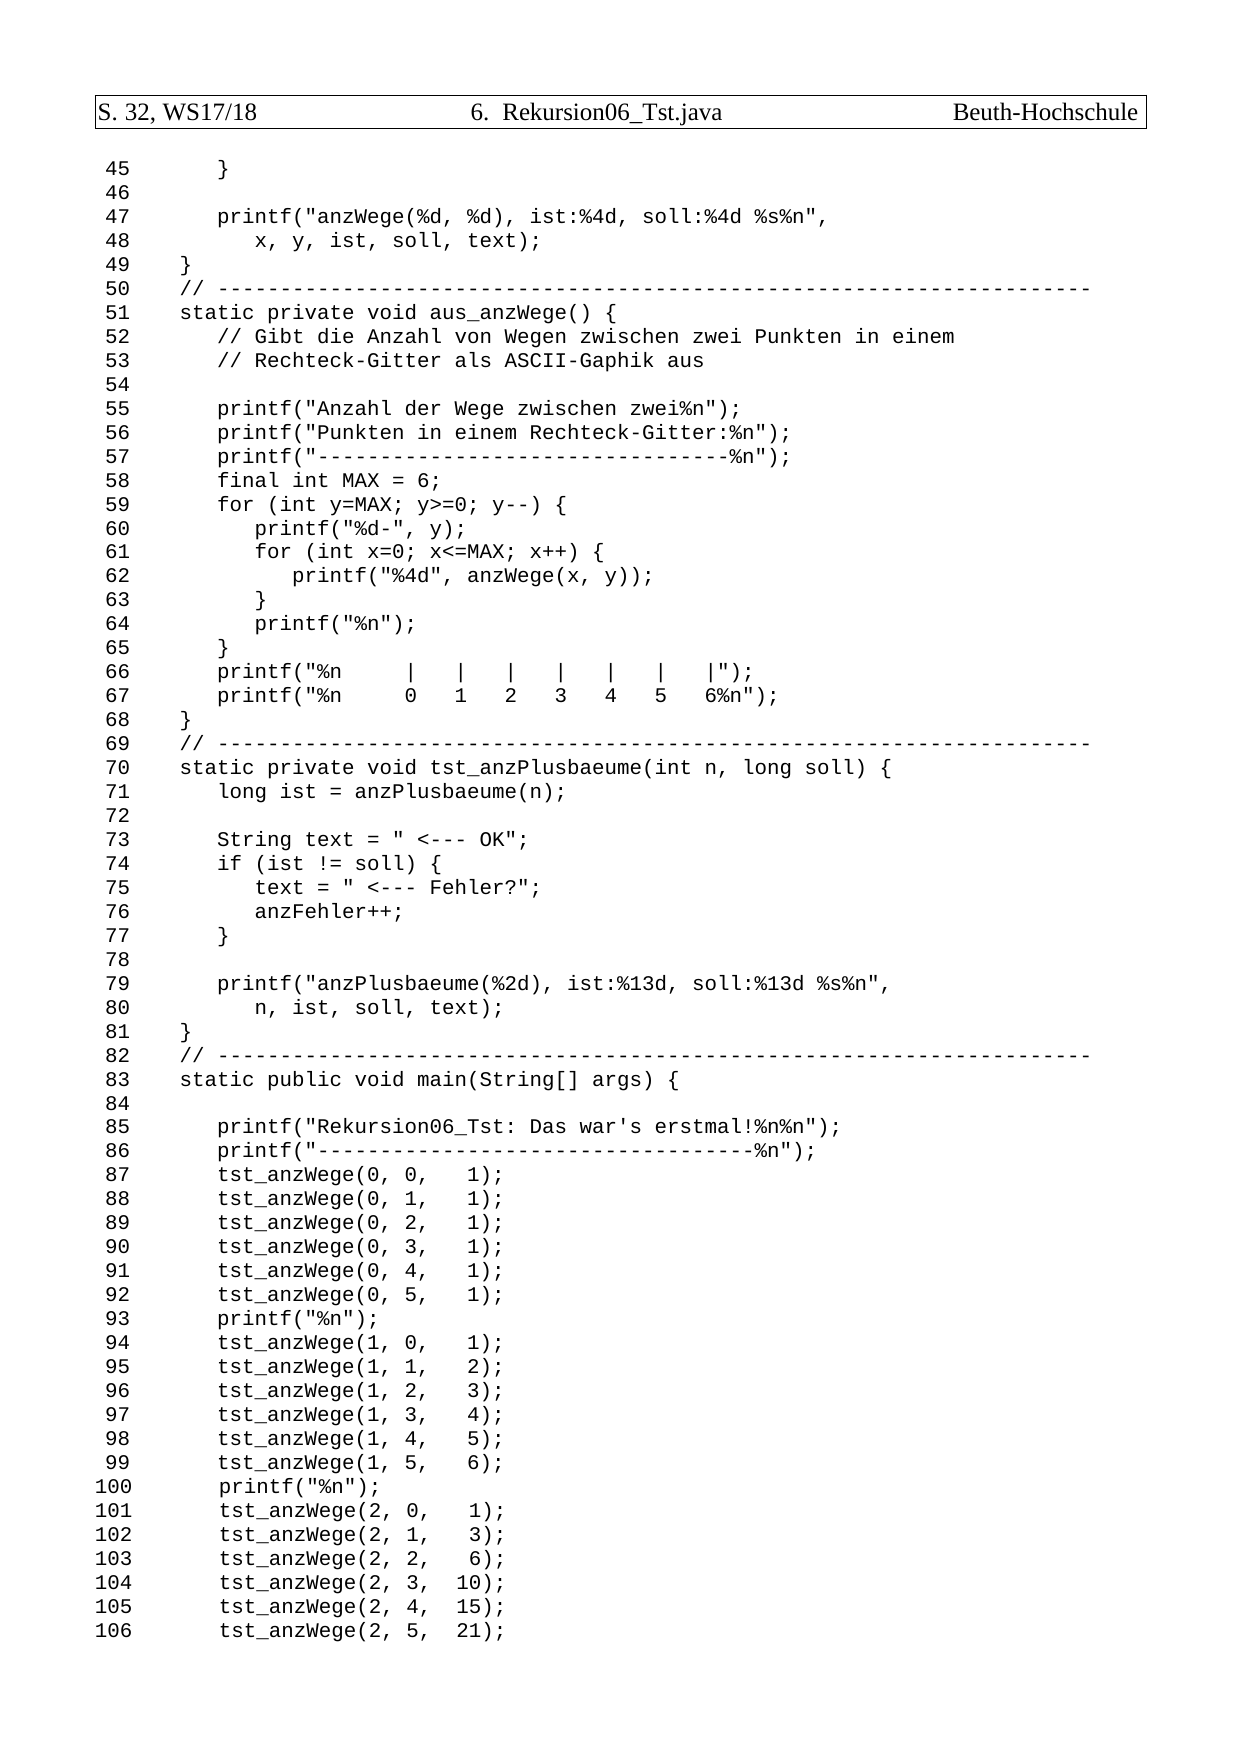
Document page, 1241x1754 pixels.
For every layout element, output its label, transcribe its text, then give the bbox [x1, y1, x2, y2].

list n, ist, soll, text); [94, 997, 1146, 1021]
list if (ist != soll) { [94, 853, 1146, 877]
list tst_anzWege(0, 3, 1); [94, 1236, 1146, 1260]
list x, y, ist, soll, text); [94, 230, 1146, 254]
list printf("%n 0 1 2 3 4 5 6%n"); [94, 685, 1146, 709]
list tst_anzWege(0, 1, 1); [94, 1188, 1146, 1212]
list static private void aus_anzWege() { [94, 302, 1146, 326]
list tst_anzWege(1, 4, 5); [94, 1428, 1146, 1452]
list tst_anzWege(0, 5, 1); [94, 1284, 1146, 1308]
list tst_anzWege(0, 0, 1); [94, 1164, 1146, 1188]
list // Rechteck-Gitter als ASCII-Gaphik aus [94, 350, 1146, 374]
list printf("%n"); [94, 1308, 1146, 1332]
list } [94, 1021, 1146, 1044]
list printf("%n"); [94, 613, 1146, 637]
list tst_anzWege(2, 3, 10); [94, 1572, 1146, 1596]
list tst_anzWege(1, 3, 4); [94, 1404, 1146, 1428]
list } [94, 709, 1146, 733]
list anzFehler++; [94, 901, 1146, 925]
list printf("Punkten in einem Rechteck-Gitter:%n"); [94, 422, 1146, 446]
list printf("---------------------------------%n"); [94, 446, 1146, 469]
list } [94, 589, 1146, 613]
list long ist = anzPlusbaeume(n); [94, 781, 1146, 805]
list tst_anzWege(2, 1, 3); [94, 1524, 1146, 1548]
list text = " <--- Fehler?"; [94, 877, 1146, 901]
list printf("%n | | | | | | |"); [94, 661, 1146, 685]
list printf("%d-", y); [94, 517, 1146, 541]
list tst_anzWege(1, 5, 6); [94, 1452, 1146, 1476]
list printf("-----------------------------------%n"); [94, 1140, 1146, 1164]
list tst_anzWege(0, 2, 1); [94, 1212, 1146, 1236]
list printf("Anzahl der Wege zwischen zwei%n"); [94, 398, 1146, 422]
list } [94, 925, 1146, 949]
list tst_anzWege(1, 2, 3); [94, 1380, 1146, 1404]
list } [94, 158, 1146, 182]
list static private void tst_anzPlusbaeume(int n, long soll) { [94, 757, 1146, 781]
list tst_anzWege(1, 0, 1); [94, 1332, 1146, 1356]
list } [94, 254, 1146, 278]
list } [94, 637, 1146, 661]
list final int MAX = 6; [94, 469, 1146, 493]
list tst_anzWege(2, 5, 21); [94, 1619, 1146, 1643]
list // ---------------------------------------------------------------------- [94, 733, 1146, 757]
list // Gibt die Anzahl von Wegen zwischen zwei Punkten in einem [94, 326, 1146, 350]
list printf("anzWege(%d, %d), ist:%4d, soll:%4d %s%n", [94, 206, 1146, 230]
list static public void main(String[] args) { [94, 1068, 1146, 1092]
list tst_anzWege(2, 2, 6); [94, 1548, 1146, 1572]
list tst_anzWege(1, 1, 2); [94, 1356, 1146, 1380]
list // ---------------------------------------------------------------------- [94, 1044, 1146, 1068]
list for (int y=MAX; y>=0; y--) { [94, 493, 1146, 517]
list String text = " <--- OK"; [94, 829, 1146, 853]
list printf("Rekursion06_Tst: Das war's erstmal!%n%n"); [94, 1116, 1146, 1140]
list tst_anzWege(0, 4, 1); [94, 1260, 1146, 1284]
list // ---------------------------------------------------------------------- [94, 278, 1146, 302]
list printf("%n"); [94, 1476, 1146, 1500]
list printf("anzPlusbaeume(%2d), ist:%13d, soll:%13d %s%n", [94, 973, 1146, 997]
list tst_anzWege(2, 0, 1); [94, 1500, 1146, 1524]
list printf("%4d", anzWege(x, y)); [94, 565, 1146, 589]
list for (int x=0; x<=MAX; x++) { [94, 541, 1146, 565]
list tst_anzWege(2, 4, 15); [94, 1596, 1146, 1619]
